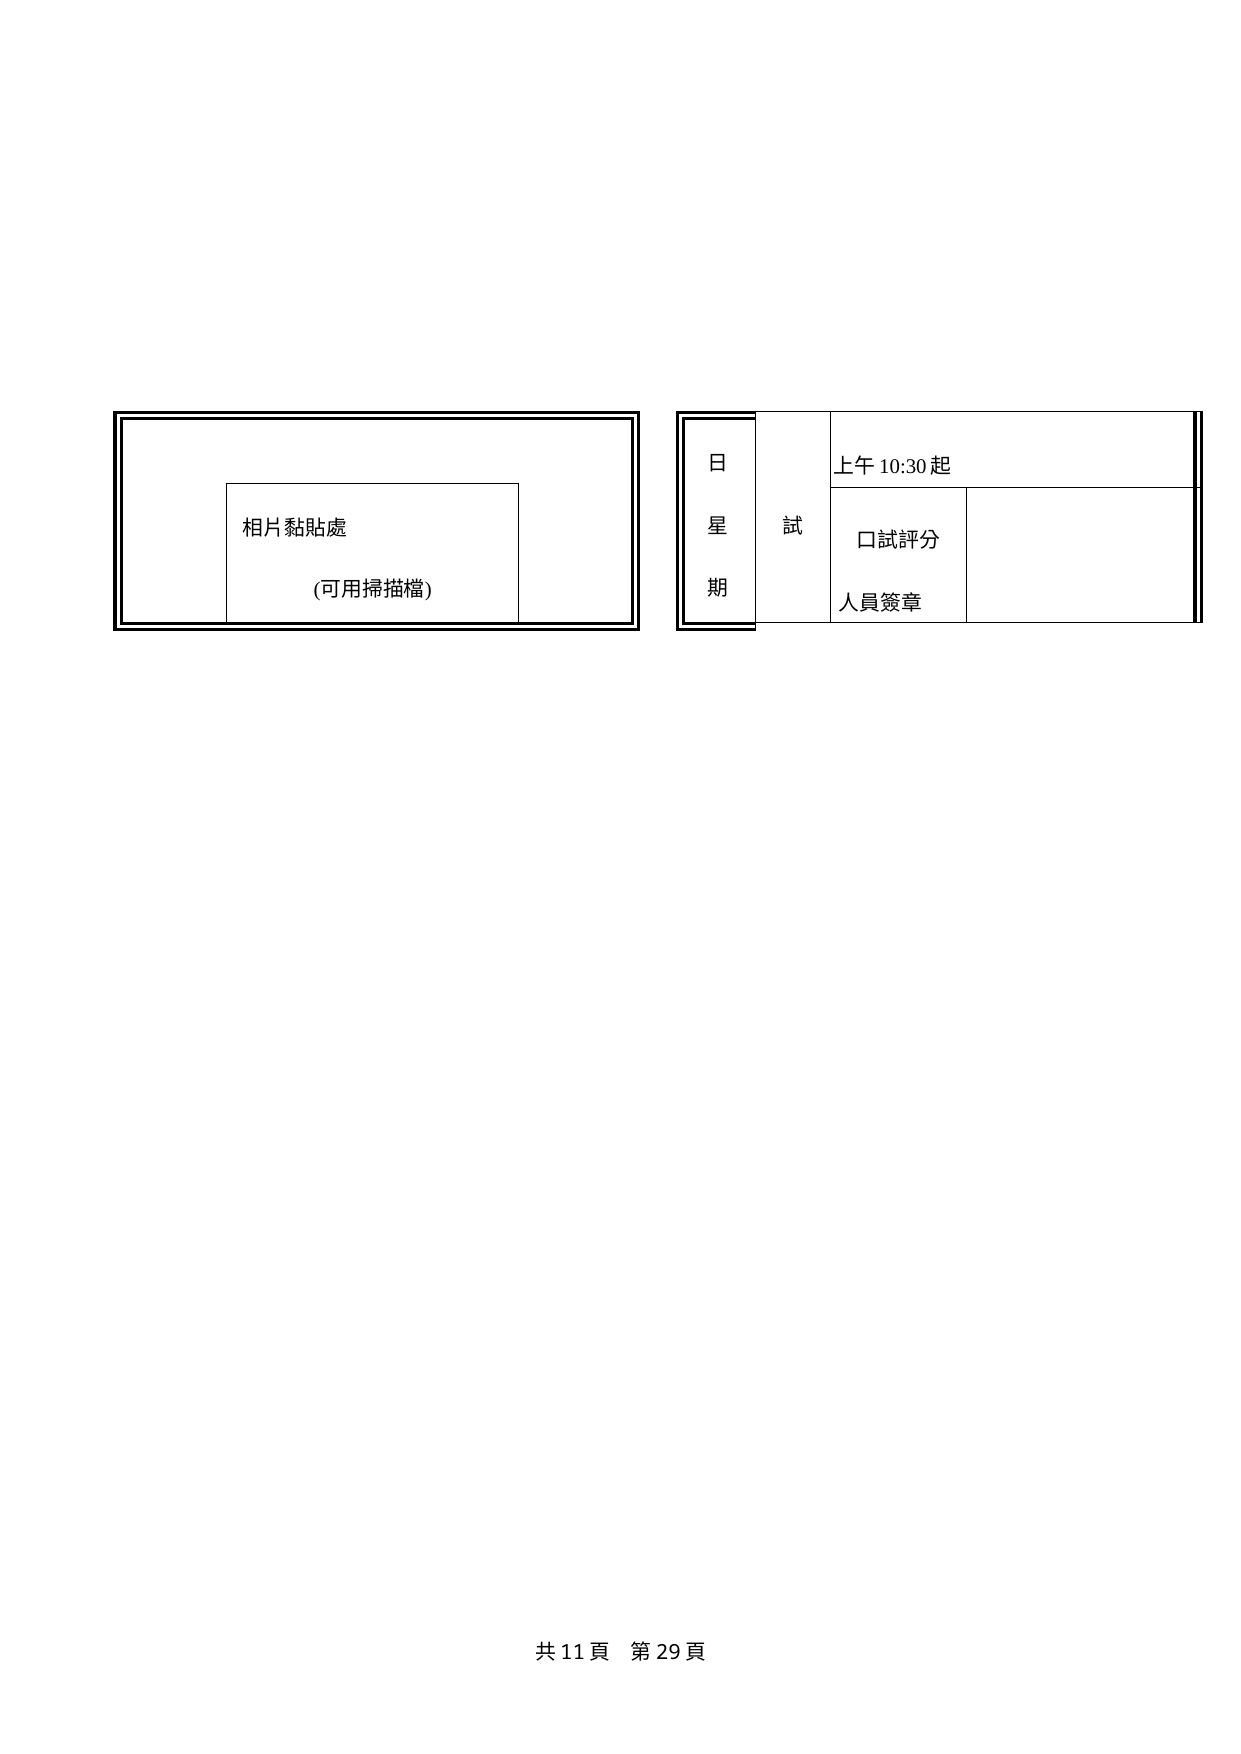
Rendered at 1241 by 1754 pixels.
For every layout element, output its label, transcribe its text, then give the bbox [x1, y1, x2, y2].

table_header [118, 414, 635, 622]
table_cell [967, 488, 1193, 622]
table_header 相片黏貼處 (可用掃描檔) [227, 484, 518, 622]
table_cell 上午10:30起 [831, 412, 1193, 487]
table_cell 試 [756, 412, 830, 622]
table_header [640, 411, 676, 622]
table_cell 口試評分 人員簽章 [831, 488, 966, 622]
table_header 日 星 期 [680, 414, 755, 622]
